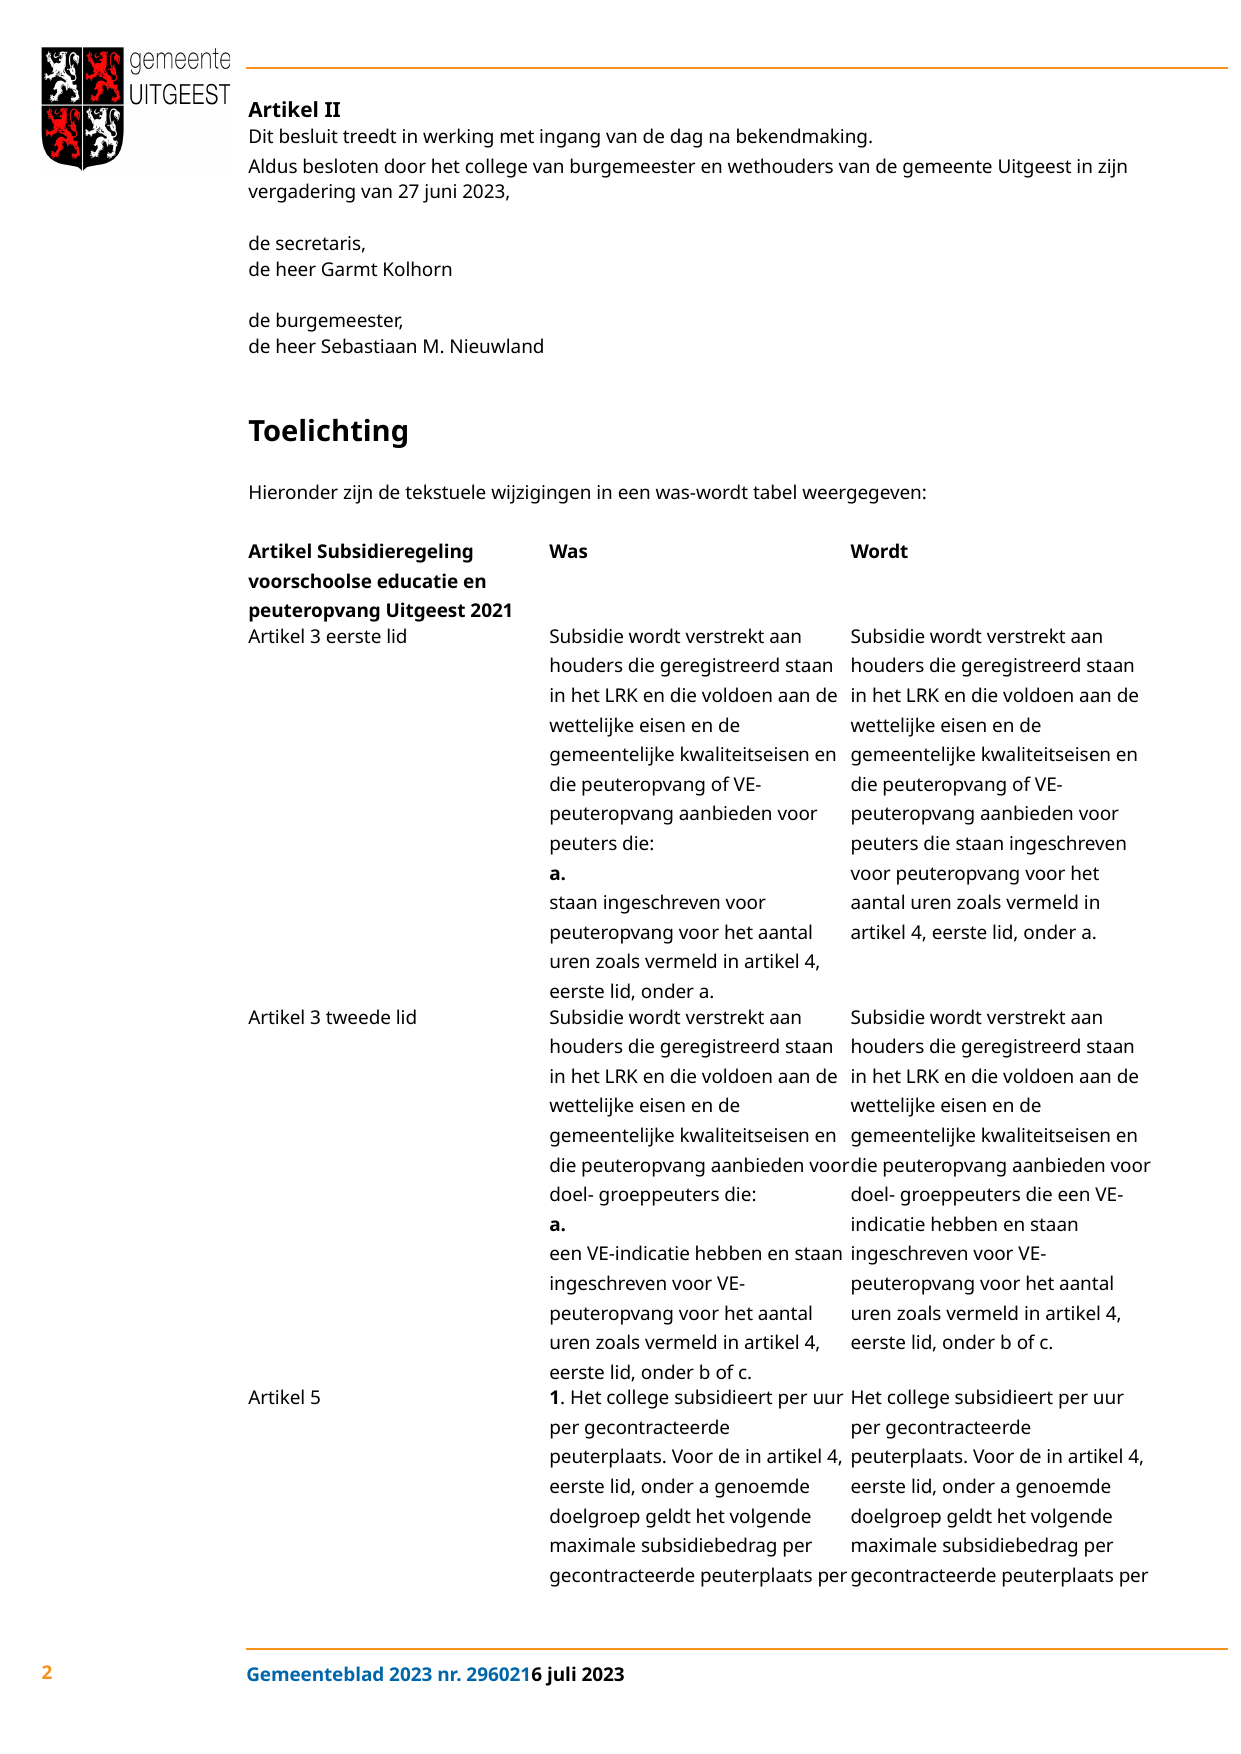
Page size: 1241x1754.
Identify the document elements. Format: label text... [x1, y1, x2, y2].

text Hieronder zijn de tekstuele wijzigingen in een was-wordt tabel weergegeven: [248, 479, 1152, 505]
table_cell Subsidie wordt verstrekt aan houders die geregistreerd staan in het LRK en die voldoen aan de wettelijke eisen en de gemeentelijke kwaliteitseisen en die peuteropvang of VE-peuteropvang aanbieden voor peuters die staan ingeschreven voor peuteropvang voor het aantal uren zoals vermeld in artikel 4, eerste lid, onder a. [850, 623, 1152, 1004]
table_header Artikel Subsidieregeling voorschoolse educatie en peuteropvang Uitgeest 2021 [248, 538, 549, 623]
text Artikel II [248, 95, 1152, 123]
table_cell Artikel 5 [248, 1385, 549, 1588]
table_cell Artikel 3 eerste lid [248, 623, 549, 1004]
picture [41, 47, 231, 172]
table_cell 1. Het college subsidieert per uur per gecontracteerde peuterplaats. Voor de in artikel 4, eerste lid, onder a genoemde doelgroep geldt het volgende maximale subsidiebedrag per gecontracteerde peuterplaats per [549, 1385, 850, 1588]
text Toelichting [248, 410, 1152, 450]
table_cell Subsidie wordt verstrekt aan houders die geregistreerd staan in het LRK en die voldoen aan de wettelijke eisen en de gemeentelijke kwaliteitseisen en die peuteropvang aanbieden voor doel- groeppeuters die een VE-indicatie hebben en staan ingeschreven voor VE-peuteropvang voor het aantal uren zoals vermeld in artikel 4, eerste lid, onder b of c. [850, 1004, 1152, 1384]
text Aldus besloten door het college van burgemeester en wethouders van de gemeente Uitgeest in zijn vergadering van 27 juni 2023, [248, 153, 1152, 204]
table_cell Subsidie wordt verstrekt aan houders die geregistreerd staan in het LRK en die voldoen aan de wettelijke eisen en de gemeentelijke kwaliteitseisen en die peuteropvang aanbieden voor doel- groeppeuters die: a. een VE-indicatie hebben en staan ingeschreven voor VE-peuteropvang voor het aantal uren zoals vermeld in artikel 4, eerste lid, onder b of c. [549, 1004, 850, 1384]
text de heer Garmt Kolhorn [248, 256, 1152, 281]
text de heer Sebastiaan M. Nieuwland [248, 333, 1152, 359]
table_header Was [549, 538, 850, 623]
table_cell Subsidie wordt verstrekt aan houders die geregistreerd staan in het LRK en die voldoen aan de wettelijke eisen en de gemeentelijke kwaliteitseisen en die peuteropvang of VE-peuteropvang aanbieden voor peuters die: a. staan ingeschreven voor peuteropvang voor het aantal uren zoals vermeld in artikel 4, eerste lid, onder a. [549, 623, 850, 1004]
text de secretaris, [248, 230, 1152, 256]
table_header Wordt [850, 538, 1152, 623]
text de burgemeester, [248, 307, 1152, 333]
text Dit besluit treedt in werking met ingang van de dag na bekendmaking. [248, 123, 1152, 149]
table_cell Het college subsidieert per uur per gecontracteerde peuterplaats. Voor de in artikel 4, eerste lid, onder a genoemde doelgroep geldt het volgende maximale subsidiebedrag per gecontracteerde peuterplaats per [850, 1385, 1152, 1588]
table_cell Artikel 3 tweede lid [248, 1004, 549, 1384]
